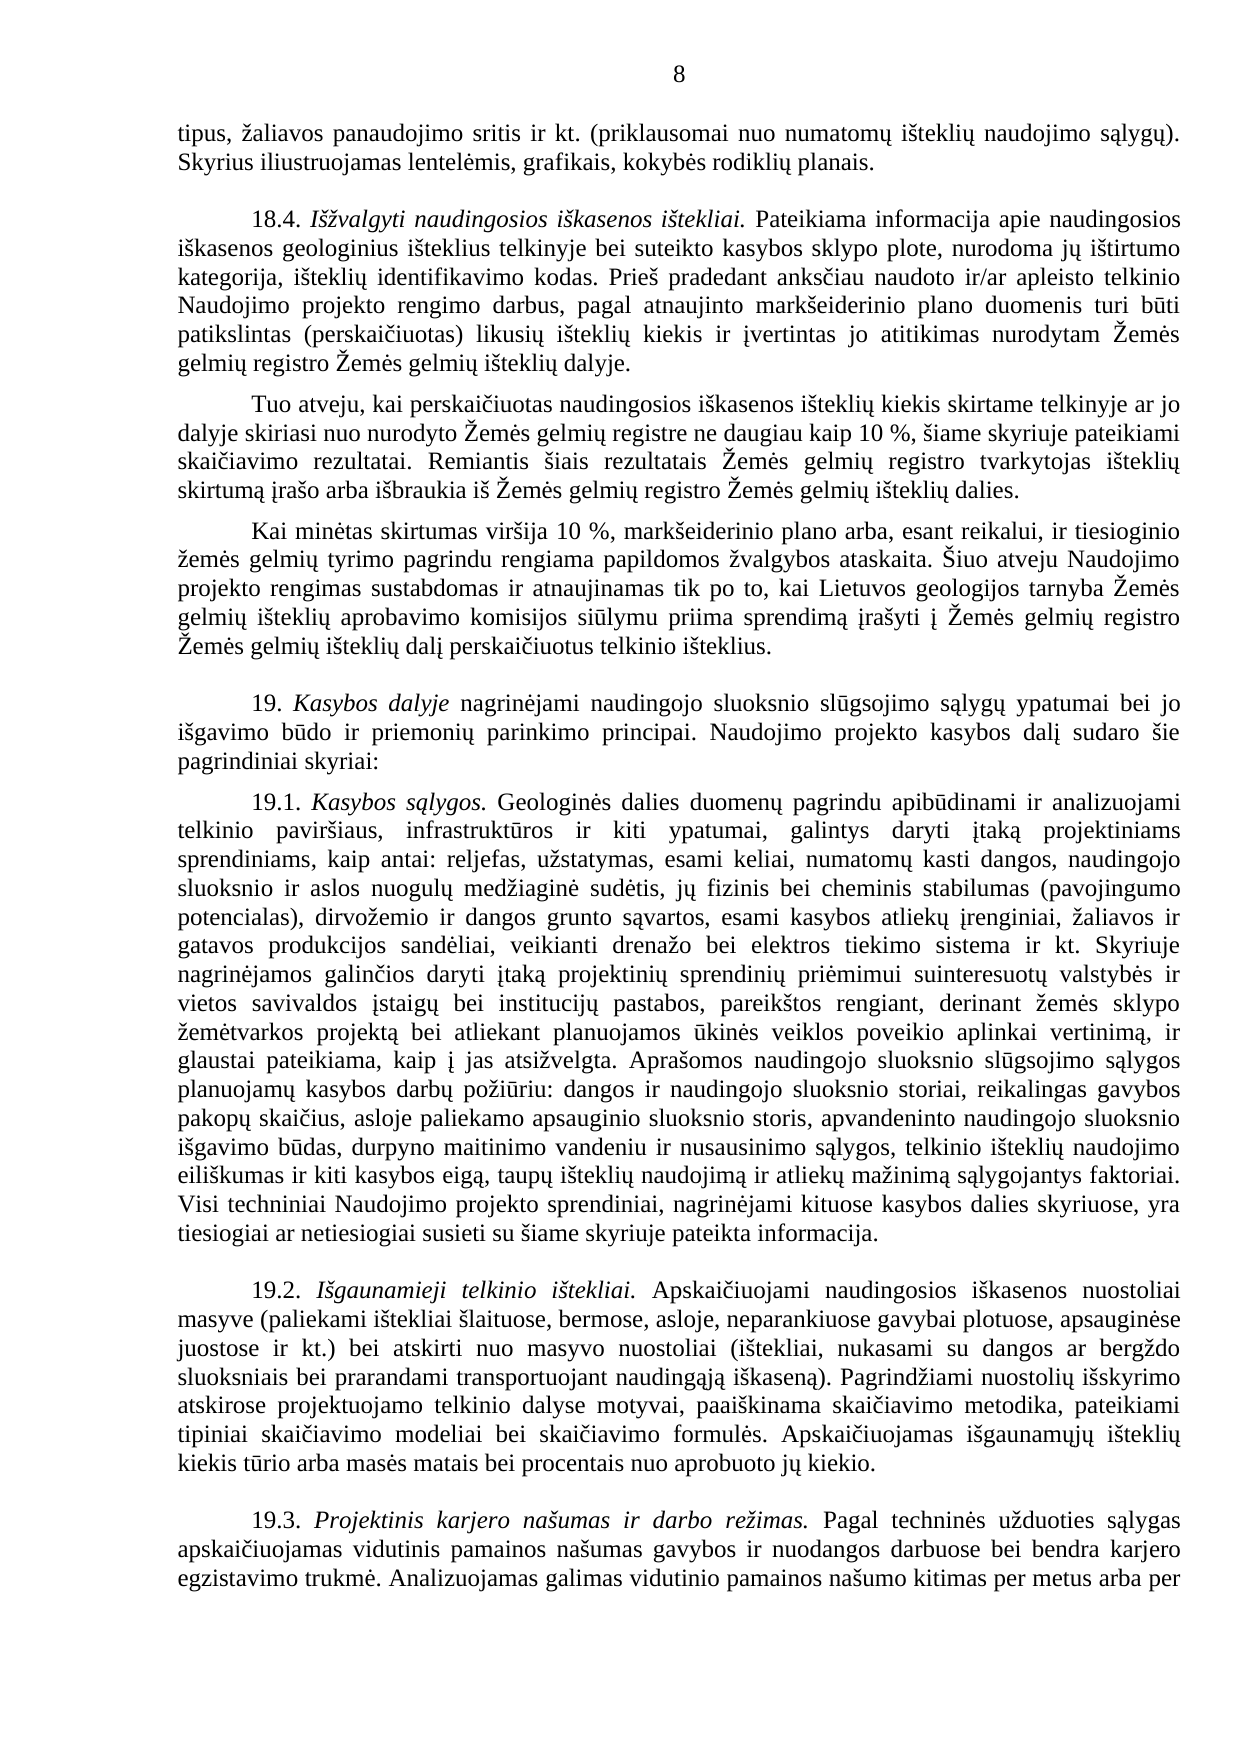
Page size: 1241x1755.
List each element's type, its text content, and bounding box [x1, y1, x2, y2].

text 19.1. Kasybos sąlygos. Geologinės dalies duomenų pagrindu apibūdinami ir analizuojami telkinio paviršiaus, infrastruktūros ir kiti ypatumai, galintys daryti įtaką projektiniams sprendiniams, kaip antai: reljefas, užstatymas, esami keliai, numatomų kasti dangos, naudingojo sluoksnio ir aslos nuogulų medžiaginė sudėtis, jų fizinis bei cheminis stabilumas (pavojingumo potencialas), dirvožemio ir dangos grunto sąvartos, esami kasybos atliekų įrenginiai, žaliavos ir gatavos produkcijos sandėliai, veikianti drenažo bei elektros tiekimo sistema ir kt. Skyriuje nagrinėjamos galinčios daryti įtaką projektinių sprendinių priėmimui suinteresuotų valstybės ir vietos savivaldos įstaigų bei institucijų pastabos, pareikštos rengiant, derinant žemės sklypo žemėtvarkos projektą bei atliekant planuojamos ūkinės veiklos poveikio aplinkai vertinimą, ir glaustai pateikiama, kaip į jas atsižvelgta. Aprašomos naudingojo sluoksnio slūgsojimo sąlygos planuojamų kasybos darbų požiūriu: dangos ir naudingojo sluoksnio storiai, reikalingas gavybos pakopų skaičius, asloje paliekamo apsauginio sluoksnio storis, apvandeninto naudingojo sluoksnio išgavimo būdas, durpyno maitinimo vandeniu ir nusausinimo sąlygos, telkinio išteklių naudojimo eiliškumas ir kiti kasybos eigą, taupų išteklių naudojimą ir atliekų mažinimą sąlygojantys faktoriai. Visi techniniai Naudojimo projekto sprendiniai, nagrinėjami kituose kasybos dalies skyriuose, yra tiesiogiai ar netiesiogiai susieti su šiame skyriuje pateikta informacija. [177, 787, 1181, 1247]
text 19.2. Išgaunamieji telkinio ištekliai. Apskaičiuojami naudingosios iškasenos nuostoliai masyve (paliekami ištekliai šlaituose, bermose, asloje, neparankiuose gavybai plotuose, apsauginėse juostose ir kt.) bei atskirti nuo masyvo nuostoliai (ištekliai, nukasami su dangos ar bergždo sluoksniais bei prarandami transportuojant naudingąją iškaseną). Pagrindžiami nuostolių išskyrimo atskirose projektuojamo telkinio dalyse motyvai, paaiškinama skaičiavimo metodika, pateikiami tipiniai skaičiavimo modeliai bei skaičiavimo formulės. Apskaičiuojamas išgaunamųjų išteklių kiekis tūrio arba masės matais bei procentais nuo aprobuoto jų kiekio. [177, 1275, 1181, 1477]
text 19.3. Projektinis karjero našumas ir darbo režimas. Pagal techninės užduoties sąlygas apskaičiuojamas vidutinis pamainos našumas gavybos ir nuodangos darbuose bei bendra karjero egzistavimo trukmė. Analizuojamas galimas vidutinio pamainos našumo kitimas per metus arba per [177, 1505, 1181, 1592]
text tipus, žaliavos panaudojimo sritis ir kt. (priklausomai nuo numatomų išteklių naudojimo sąlygų). Skyrius iliustruojamas lentelėmis, grafikais, kokybės rodiklių planais. [177, 118, 1181, 176]
text 19. Kasybos dalyje nagrinėjami naudingojo sluoksnio slūgsojimo sąlygų ypatumai bei jo išgavimo būdo ir priemonių parinkimo principai. Naudojimo projekto kasybos dalį sudaro šie pagrindiniai skyriai: [177, 688, 1181, 774]
text Tuo atveju, kai perskaičiuotas naudingosios iškasenos išteklių kiekis skirtame telkinyje ar jo dalyje skiriasi nuo nurodyto Žemės gelmių registre ne daugiau kaip 10 %, šiame skyriuje pateikiami skaičiavimo rezultatai. Remiantis šiais rezultatais Žemės gelmių registro tvarkytojas išteklių skirtumą įrašo arba išbraukia iš Žemės gelmių registro Žemės gelmių išteklių dalies. [177, 389, 1181, 504]
text Kai minėtas skirtumas viršija 10 %, markšeiderinio plano arba, esant reikalui, ir tiesioginio žemės gelmių tyrimo pagrindu rengiama papildomos žvalgybos ataskaita. Šiuo atveju Naudojimo projekto rengimas sustabdomas ir atnaujinamas tik po to, kai Lietuvos geologijos tarnyba Žemės gelmių išteklių aprobavimo komisijos siūlymu priima sprendimą įrašyti į Žemės gelmių registro Žemės gelmių išteklių dalį perskaičiuotus telkinio išteklius. [177, 516, 1181, 659]
text 18.4. Išžvalgyti naudingosios iškasenos ištekliai. Pateikiama informacija apie naudingosios iškasenos geologinius išteklius telkinyje bei suteikto kasybos sklypo plote, nurodoma jų ištirtumo kategorija, išteklių identifikavimo kodas. Prieš pradedant anksčiau naudoto ir/ar apleisto telkinio Naudojimo projekto rengimo darbus, pagal atnaujinto markšeiderinio plano duomenis turi būti patikslintas (perskaičiuotas) likusių išteklių kiekis ir įvertintas jo atitikimas nurodytam Žemės gelmių registro Žemės gelmių išteklių dalyje. [177, 204, 1181, 377]
